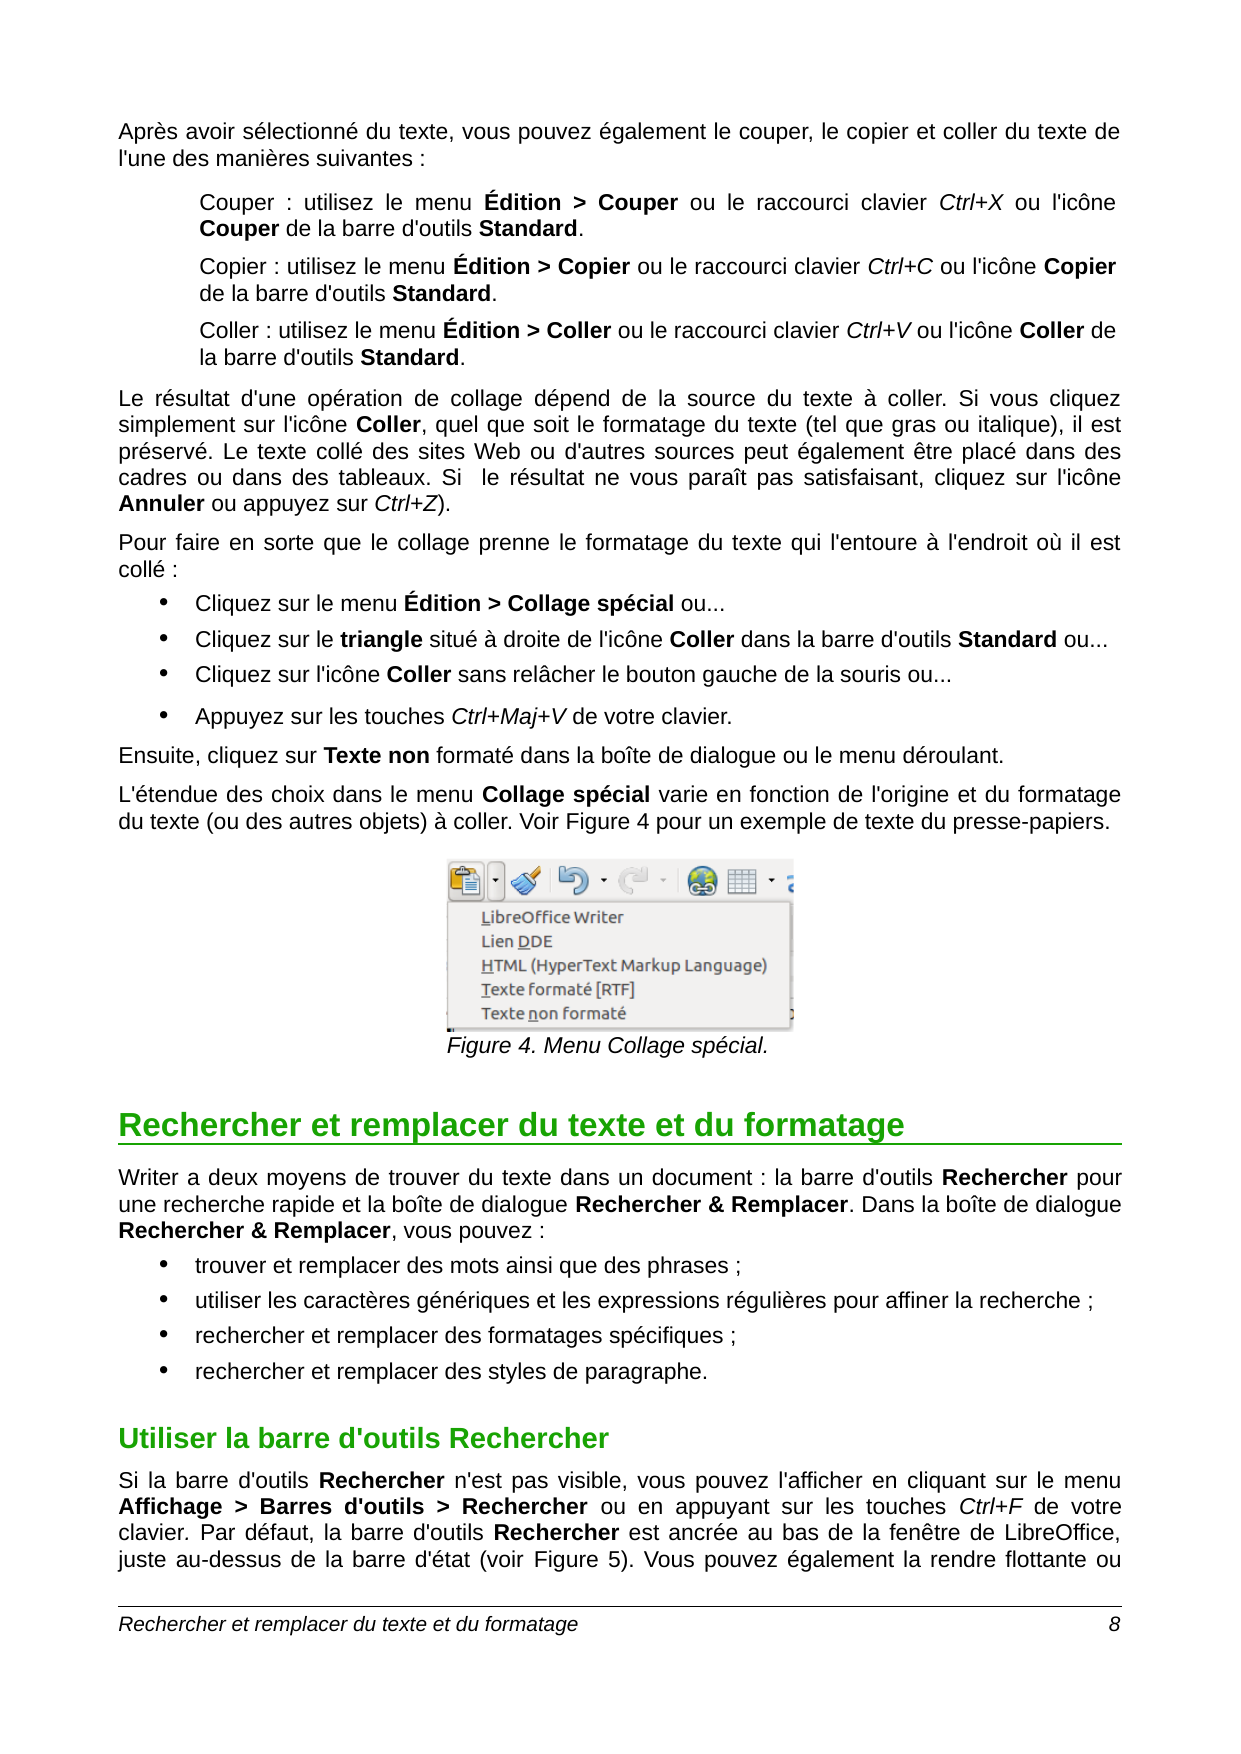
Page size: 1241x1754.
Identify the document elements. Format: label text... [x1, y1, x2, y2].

list Writer a deux moyens de trouver du texte dans un document : la barre d'outils Rechercher pour une recherche rapide et la boîte de dialogue Rechercher & Remplacer. Dans la boîte de dialogue Rechercher & Remplacer, vous pouvez : [118, 1164, 1122, 1243]
subtitle Rechercher et remplacer du texte et du formatage [118, 1105, 1122, 1143]
list Appuyez sur les touches Ctrl+Maj+V de votre clavier. [156, 701, 1122, 730]
table_cell [118, 312, 193, 385]
list Cliquez sur le menu Édition > Collage spécial ou... [156, 588, 1122, 618]
list Pour faire en sorte que le collage prenne le formatage du texte qui l'entoure à l'endroit où il est collé : [118, 529, 1122, 582]
text Le résultat d'une opération de collage dépend de la source du texte à coller. Si vous cliquez simplement sur l'icône Coller, quel que soit le formatage du texte (tel que gras ou italique), il est préservé. Le texte collé des sites Web ou d'autres sources peut également être placé dans des cadres ou dans des tableaux. Si le résultat ne vous paraît pas satisfaisant, cliquez sur l'icône Annuler ou appuyez sur Ctrl+Z). [118, 385, 1122, 517]
table_cell Copier : utilisez le menu Édition > Copier ou le raccourci clavier Ctrl+C ou l'icône Copier de la barre d'outils Standard. [193, 248, 1122, 312]
text Figure 4. Menu Collage spécial. [447, 1032, 793, 1058]
text L'étendue des choix dans le menu Collage spécial varie en fonction de l'origine et du formatage du texte (ou des autres objets) à coller. Voir Figure 4 pour un exemple de texte du presse-papiers. [118, 781, 1122, 834]
list utiliser les caractères génériques et les expressions régulières pour affiner la recherche ; [156, 1285, 1122, 1314]
text Après avoir sélectionné du texte, vous pouvez également le couper, le copier et coller du texte de l'une des manières suivantes : [118, 118, 1122, 171]
text Si la barre d'outils Rechercher n'est pas visible, vous pouvez l'afficher en cliquant sur le menu Affichage > Barres d'outils > Rechercher ou en appuyant sur les touches Ctrl+F de votre clavier. Par défaut, la barre d'outils Rechercher est ancrée au bas de la fenêtre de LibreOffice, juste au-dessus de la barre d'état (voir Figure 5). Vous pouvez également la rendre flottante ou [118, 1467, 1122, 1572]
list Cliquez sur l'icône Coller sans relâcher le bouton gauche de la souris ou... [156, 659, 1122, 688]
table_header Couper : utilisez le menu Édition > Couper ou le raccourci clavier Ctrl+X ou l'icône Couper de la barre d'outils Standard. [193, 183, 1122, 247]
list trouver et remplacer des mots ainsi que des phrases ; [156, 1250, 1122, 1279]
list Cliquez sur le triangle situé à droite de l'icône Coller dans la barre d'outils Standard ou... [156, 624, 1122, 653]
table_cell Coller : utilisez le menu Édition > Coller ou le raccourci clavier Ctrl+V ou l'icône Coller de la barre d'outils Standard. [193, 312, 1122, 385]
table_cell [118, 248, 193, 312]
table_header [118, 183, 193, 247]
subtitle Utiliser la barre d'outils Rechercher [118, 1421, 1122, 1454]
text Ensuite, cliquez sur Texte non formaté dans la boîte de dialogue ou le menu déroulant. [118, 742, 1122, 769]
list rechercher et remplacer des styles de paragraphe. [156, 1356, 1122, 1385]
list rechercher et remplacer des formatages spécifiques ; [156, 1321, 1122, 1350]
picture [446, 858, 794, 1032]
